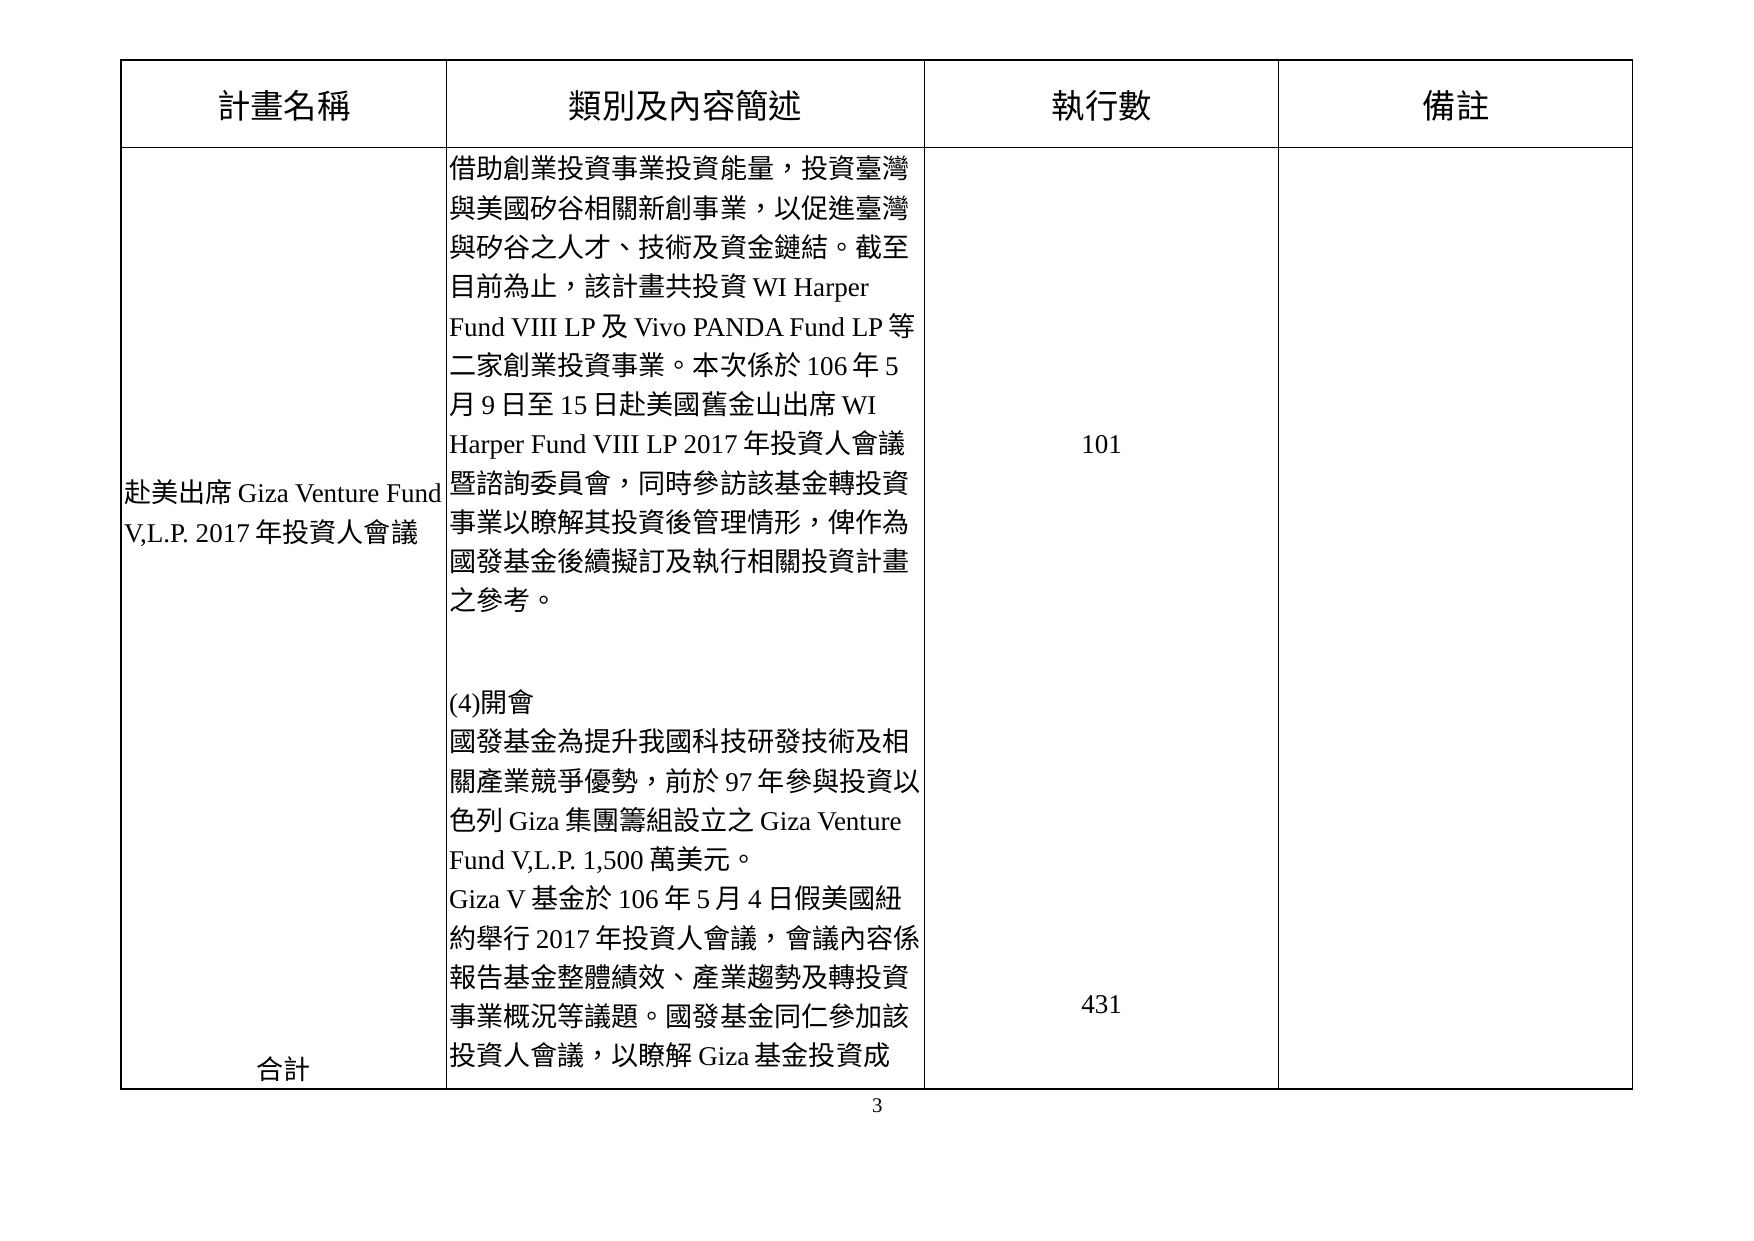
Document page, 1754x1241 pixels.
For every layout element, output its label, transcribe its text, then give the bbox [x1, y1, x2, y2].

table_cell 101 431 [925, 148, 1278, 1087]
table_header 執行數 [925, 61, 1278, 147]
table_cell 借助創業投資事業投資能量，投資臺灣與美國矽谷相關新創事業，以促進臺灣與矽谷之人才、技術及資金鏈結。截至目前為止，該計畫共投資WI Harper Fund VIII LP及Vivo PANDA Fund LP等二家創業投資事業。本次係於106年5月9日至15日赴美國舊金山出席WI Harper Fund VIII LP 2017年投資人會議暨諮詢委員會，同時參訪該基金轉投資事業以瞭解其投資後管理情形，俾作為國發基金後續擬訂及執行相關投資計畫之參考。 (4)開會 國發基金為提升我國科技研發技術及相關產業競爭優勢，前於97年參與投資以色列Giza集團籌組設立之Giza Venture Fund V,L.P. 1,500萬美元。 Giza V基金於106年5月4日假美國紐約舉行2017年投資人會議，會議內容係報告基金整體績效、產業趨勢及轉投資事業概況等議題。國發基金同仁參加該投資人會議，以瞭解Giza基金投資成 [447, 148, 924, 1087]
table_cell 赴美出席Giza Venture Fund V,L.P. 2017年投資人會議 合計 [122, 148, 446, 1087]
table_header 類別及內容簡述 [447, 61, 924, 147]
table_header 備註 [1279, 61, 1632, 147]
table_header 計畫名稱 [122, 61, 446, 147]
table_cell [1279, 148, 1632, 1087]
